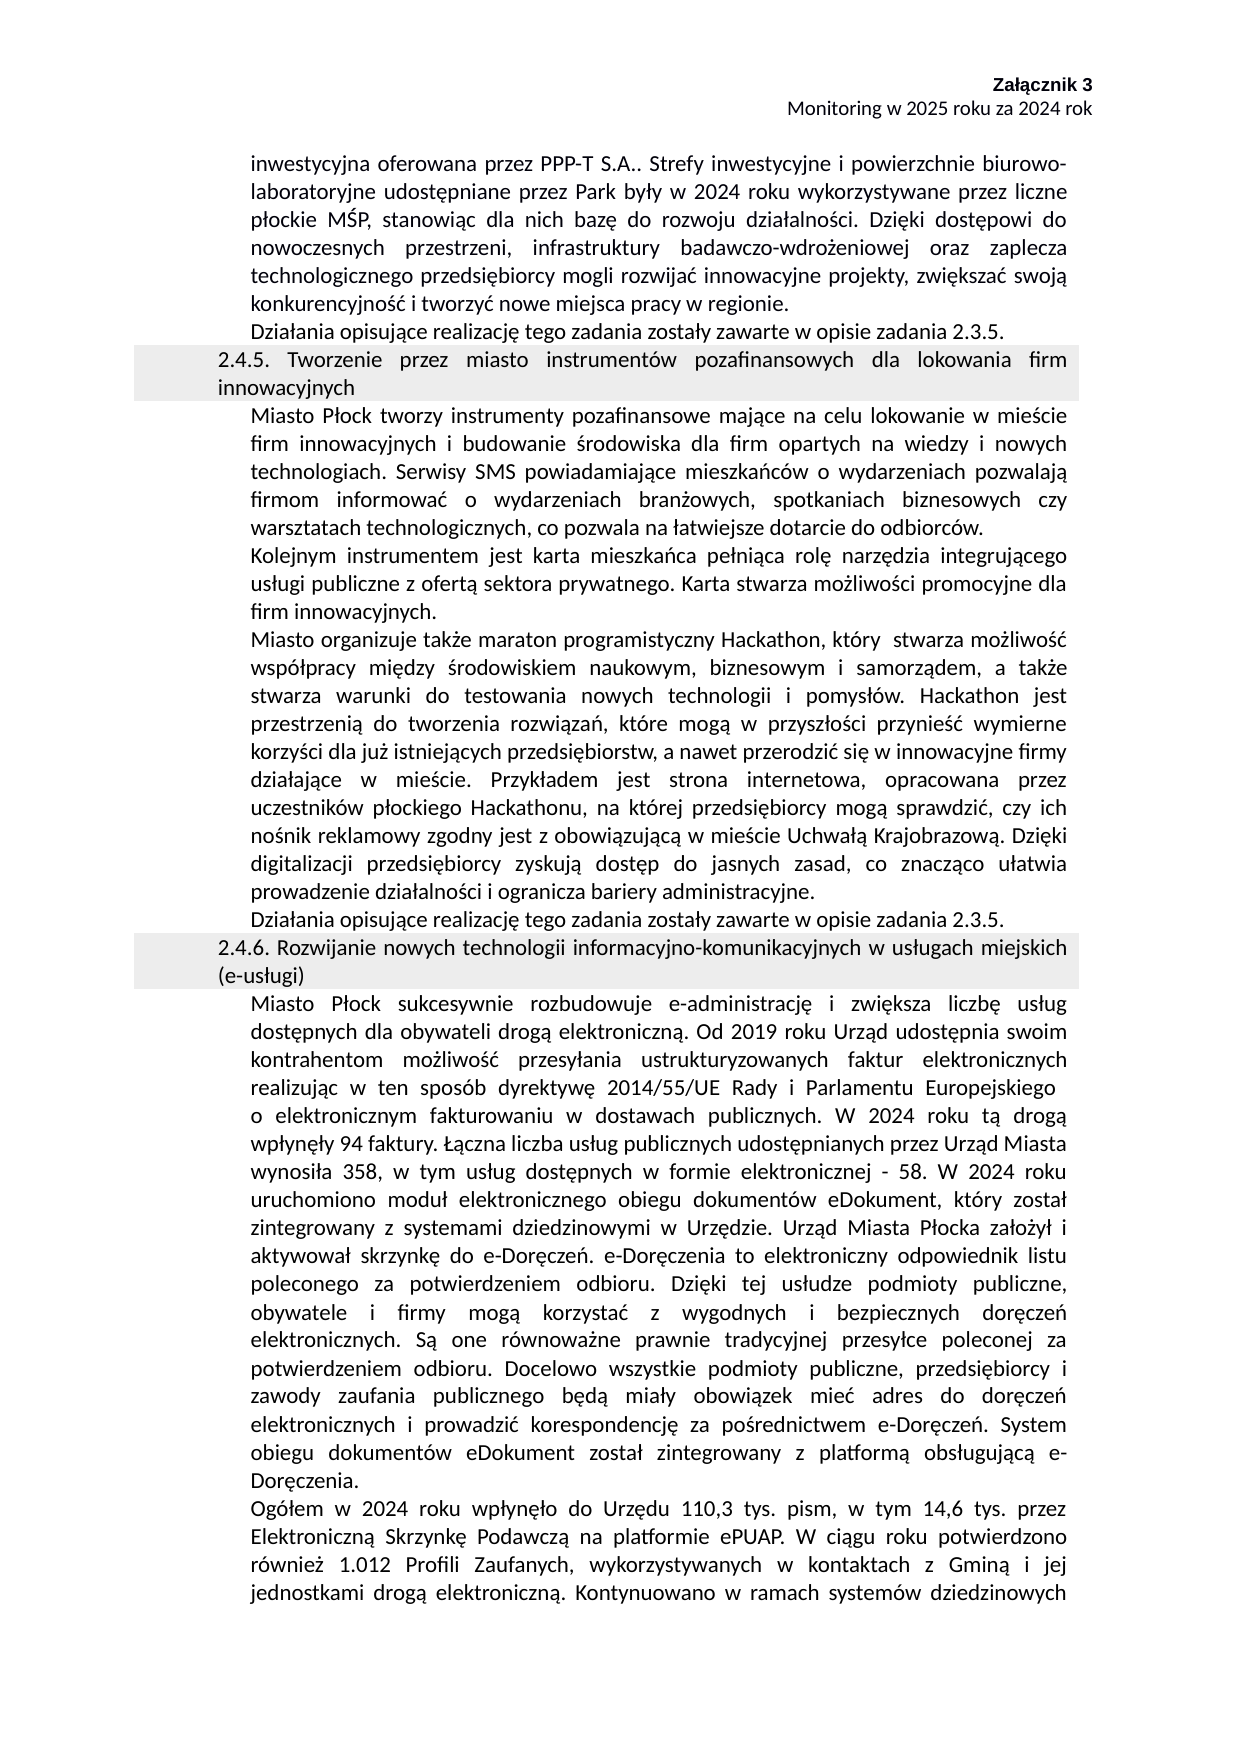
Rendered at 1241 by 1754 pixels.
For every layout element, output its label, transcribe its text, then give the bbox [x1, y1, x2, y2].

table_cell [134, 149, 166, 345]
table_cell [134, 401, 166, 933]
table_cell inwestycyjna oferowana przez PPP-T S.A.. Strefy inwestycyjne i powierzchnie biurowo-laboratoryjne udostępniane przez Park były w 2024 roku wykorzystywane przez liczne płockie MŚP, stanowiąc dla nich bazę do rozwoju działalności. Dzięki dostępowi do nowoczesnych przestrzeni, infrastruktury badawczo-wdrożeniowej oraz zaplecza technologicznego przedsiębiorcy mogli rozwijać innowacyjne projekty, zwiększać swoją konkurencyjność i tworzyć nowe miejsca pracy w regionie. Działania opisujące realizację tego zadania zostały zawarte w opisie zadania 2.3.5. [237, 149, 1079, 345]
table_cell [134, 933, 166, 989]
table_cell [166, 149, 204, 345]
table_cell [134, 989, 166, 1606]
table_cell [204, 401, 237, 933]
table_cell 2.4.5. Tworzenie przez miasto instrumentów pozafinansowych dla lokowania firm innowacyjnych [204, 345, 1079, 401]
table_cell [166, 345, 204, 401]
table_cell [166, 401, 204, 933]
table_cell [166, 989, 204, 1606]
table_cell 2.4.6. Rozwijanie nowych technologii informacyjno-komunikacyjnych w usługach miejskich (e-usługi) [204, 933, 1079, 989]
table_cell [166, 933, 204, 989]
table_cell Miasto Płock tworzy instrumenty pozafinansowe mające na celu lokowanie w mieście firm innowacyjnych i budowanie środowiska dla firm opartych na wiedzy i nowych technologiach. Serwisy SMS powiadamiające mieszkańców o wydarzeniach pozwalają firmom informować o wydarzeniach branżowych, spotkaniach biznesowych czy warsztatach technologicznych, co pozwala na łatwiejsze dotarcie do odbiorców. Kolejnym instrumentem jest karta mieszkańca pełniąca rolę narzędzia integrującego usługi publiczne z ofertą sektora prywatnego. Karta stwarza możliwości promocyjne dla firm innowacyjnych. Miasto organizuje także maraton programistyczny Hackathon, który stwarza możliwość współpracy między środowiskiem naukowym, biznesowym i samorządem, a także stwarza warunki do testowania nowych technologii i pomysłów. Hackathon jest przestrzenią do tworzenia rozwiązań, które mogą w przyszłości przynieść wymierne korzyści dla już istniejących przedsiębiorstw, a nawet przerodzić się w innowacyjne firmy działające w mieście. Przykładem jest strona internetowa, opracowana przez uczestników płockiego Hackathonu, na której przedsiębiorcy mogą sprawdzić, czy ich nośnik reklamowy zgodny jest z obowiązującą w mieście Uchwałą Krajobrazową. Dzięki digitalizacji przedsiębiorcy zyskują dostęp do jasnych zasad, co znacząco ułatwia prowadzenie działalności i ogranicza bariery administracyjne. Działania opisujące realizację tego zadania zostały zawarte w opisie zadania 2.3.5. [237, 401, 1079, 933]
table_cell [204, 989, 237, 1606]
table_cell Miasto Płock sukcesywnie rozbudowuje e-administrację i zwiększa liczbę usług dostępnych dla obywateli drogą elektroniczną. Od 2019 roku Urząd udostępnia swoim kontrahentom możliwość przesyłania ustrukturyzowanych faktur elektronicznych realizując w ten sposób dyrektywę 2014/55/UE Rady i Parlamentu Europejskiego o elektronicznym fakturowaniu w dostawach publicznych. W 2024 roku tą drogą wpłynęły 94 faktury. Łączna liczba usług publicznych udostępnianych przez Urząd Miasta wynosiła 358, w tym usług dostępnych w formie elektronicznej - 58. W 2024 roku uruchomiono moduł elektronicznego obiegu dokumentów eDokument, który został zintegrowany z systemami dziedzinowymi w Urzędzie. Urząd Miasta Płocka założył i aktywował skrzynkę do e-Doręczeń. e-Doręczenia to elektroniczny odpowiednik listu poleconego za potwierdzeniem odbioru. Dzięki tej usłudze podmioty publiczne, obywatele i firmy mogą korzystać z wygodnych i bezpiecznych doręczeń elektronicznych. Są one równoważne prawnie tradycyjnej przesyłce poleconej za potwierdzeniem odbioru. Docelowo wszystkie podmioty publiczne, przedsiębiorcy i zawody zaufania publicznego będą miały obowiązek mieć adres do doręczeń elektronicznych i prowadzić korespondencję za pośrednictwem e-Doręczeń. System obiegu dokumentów eDokument został zintegrowany z platformą obsługującą e-Doręczenia. Ogółem w 2024 roku wpłynęło do Urzędu 110,3 tys. pism, w tym 14,6 tys. przez Elektroniczną Skrzynkę Podawczą na platformie ePUAP. W ciągu roku potwierdzono również 1.012 Profili Zaufanych, wykorzystywanych w kontaktach z Gminą i jej jednostkami drogą elektroniczną. Kontynuowano w ramach systemów dziedzinowych wysyłanie decyzji o wymiarze podatku od nieruchomości. Tą drogą doręczono 707 decyzji. Urząd umożliwia również realizację płatności za podatek od nieruchomości za pomocą mechanizmu płatności on-line dostępnego dla mieszkańców od 2017 r. Urząd Miasta Płocka od 2023 r. uczestniczy w projekcie Naukowej i Akademickiej Sieci Komputerowej S46, którego celem jest podniesienie poziomu cyberbezpieczeństwa poprzez wzmocnienie technicznego i kompetencyjnego potencjału do zapobiegania i reagowania na incydenty. W 2024 roku zainstalowana została infrastruktura (dedykowane łącza oraz serwer) i Urząd został podłączony do systemu S46. S46 to system teleinformatyczny, który wspiera zgłaszanie i obsługę incydentów, wymianę informacji i współpracę pomiędzy uczestnikami krajowego systemu cyberbezpieczeństwa. Zapewnia również szacowanie ryzyka na poziomie krajowym i ostrzeganie o zagrożeniach cyberbezpieczeństwa. W 2024 roku Urząd realizował działania w ramach projektu „Cyberbezpieczny Samorząd” prowadzonego przez Centrum Projektów Polska Cyfrowa. Projekt ma na celu podniesienie bezpieczeństwa informacji w jednostkach samorządu terytorialnego przez poprawę odporności i umiejętność efektywnego przeciwdziałania oraz reagowania na incydenty w systemach informacyjnych. Otrzymane dofinansowanie przeznaczono na zakup, wdrożenie i konfigurację systemów, urządzeń i usług mających na celu podniesienie poziomu cyberbezpieczeństwa. Edukacja to obszar wrażliwy społecznie, zasługujący na promocję w nowoczesnym stylu i formie. Mieszkańcy miasta mogą drogą elektroniczną m.in. zgłaszać dzieci do przedszkoli, szkół podstawowych oraz szkół ponadgimnazjalnych. W placówkach oświatowych funkcjonują elektroniczne dzienniki, które umożliwiają monitorowanie postępów w nauce dzieci oraz ułatwiają kontakt z rodzicami. Mieszkańcy i odwiedzający Płock turyści mogą także korzystać ze znajdujących się na terenie miasta 18 punktów bezpłatnego, bezprzewodowego dostępu do sieci Internet. W ramach usługi strumieniowej transmisji udostępniany jest także obraz z trzech kamer, co daje możliwość obserwowania na żywo rynku Starego Miasta, panoramy Wisły i Wzgórza Tumskiego. Ponadto w Urzędzie Miasta Płocka w ramach e-usług publicznych Powiatowego Ośrodka Dokumentacji Geodezyjnej i Kartograficznej w Płocku funkcjonują następujące moduły: Portal Mapowy - e-usługa przeznaczona do przeglądania danych przestrzennych. Dedykowany jest wszystkim osobom wykorzystującym lub poszukującym informacji o nieruchomościach na terenie miasta Płocka. Główną zaletą modułu jest prezentowanie aktualnych danych pozyskiwanych z powiatowych baz danych: Ewidencji Gruntów i Budynków, Bazy Danych Obiektów Topograficznych, Geodezyjnej Ewidencji Sieci Uzbrojenia Terenu. Umożliwia użytkownikom: wyszukiwanie obiektów (działek, budynków), przeglądanie warstw o różnym zakresie tematycznym (sytuacja i rzeźba terenu, sieci uzbrojenia terenu, mapa glebowa), wykonywanie pomiarów na mapie (odległości, powierzchni) oraz podpięcie zewnętrznych serwisów internetowych (np. ortofotomapy, zasięgu zabytków, danych z baz Generalnej Dyrekcji Ochrony Środowiska, Głównego Urzędu Geodezji i Kartografii, Centralnej Bazy Danych Geologicznych, z OpenStreetMap, Banku Danych o Lasach itp.). Jednocześnie moduł umożliwia wizualne dokonanie analiz m.in. struktury władania gruntami, funkcji budynków, wysokości budynków, rodzaju użytków, rodzaju klas gruntów. Jest szeroko wykorzystywany zarówno przez mieszkańców miasta, osoby prawne wykorzystujące dane przestrzenne (m.in. spółdzielnie mieszkaniowe, deweloperów, projektantów), jak również pracowników UM Płocka; Portal Interesanta dedykowany jest wszystkim osobom korzystającym z danych państwowego zasobu geodezyjnego i kartograficznego. Umożliwia klientom za pomocą usług sieciowych złożenie wniosków o udostępnienie materiałów (m.in. wypisu z rejestru gruntów, wypisu z rejestru budynków, kopii mapy ewidencyjnej, kopii mapy zasadniczej); Portal Geodety - e-usługa przeznaczona dla geodetów wykonujących prace geodezyjne na terenie miasta, umożliwiająca: zgłoszenie nowej pracy geodezyjnej zgłoszenie uzupełniające, zamówienie i pobranie materiałów z państwowego zasobu geodezyjnego i kartograficznego, podglądu zbioru danych ewidencji gruntów i budynków. Portal usprawnił pracę i komunikację pomiędzy wykonawstwem geodezyjnym a Ośrodkiem Dokumentacji Geodezyjnej i Kartograficznej; Portal Komornika umożliwia komornikom za pomocą e-usługi dostęp do danych o nieruchomościach zgromadzonych w bazie danych ewidencji gruntów i budynków, w tym: przeglądanie, wyszukiwanie, zamawianie i uzyskiwanie informacji o dłużnikach niezbędnych zainteresowanym w prowadzonych postępowaniach egzekucyjnych; Portal Rzeczoznawcy umożliwia rzeczoznawcom za pomocą e-usługi dostęp do danych o nieruchomościach zgromadzonych w Rejestrze Cen Nieruchomości oraz zamówienie szczegółowych danych dot. wskazanych transakcji i przeglądanie aktów notarialnych po wcześniejszym wykupieniu wglądu do danej jednostki ewidencyjnej; Narada Koordynacyjna i Portal Projektanta umożliwiają projektantom i inwestorom korzystanie ze zdalnego dostępu do zasobów danych i informacji opisowych i geometrycznych Geodezyjnej Ewidencji Sieci Uzbrojenia Terenu oraz Bazy Danych Obiektów Topograficznych. Portal Projektanta stanowi e-usługę, dzięki której projektant może złożyć wniosek o uzgodnienie sieci. Do wniosku można dodać odpowiednie załączniki oraz określić położenie planowanego przyłącza. Portal Narada Koordynacyjna stanowi e-usługę przeznaczoną dla pracowników branż umożliwiającą uczestnictwo w zdalnej naradzie koordynacyjnej mającej na celu uzgadniania usytuowania projektowanych sieci uzbrojenia terenu. Po wdrożeniu portali uzgadnianie odbywa się wyłącznie w formie zdalnej. Miasto Płock było jednym z pierwszych powiatów, które wdrożyły elektroniczne prowadzenie narad koordynacyjnych; Portal Branżysty przeznaczony jest do zgłaszania nieprawidłowości w prowadzonej przez Ośrodek Dokumentacji Geodezyjnej i Kartograficznej bazie danych Geodezyjnej Ewidencji Sieci Uzbrojenia Terenu (GESUT). Wszystkie wymienione portale współpracują z portalami obsługi płatności elektronicznych, umożliwiając interesantom dokonanie płatności on-line. W 2024 roku zauważalny był duży wzrost liczby wniosków złożonych elektronicznie. Geodeci, komornicy, rzeczoznawcy majątkowi mają również możliwość samodzielnego pobrania danych i dokumentów. Statystyki wykazują również ciągły wzrost wykorzystania Portalu Mapowego przez użytkowników zewnętrznych. W Urzędzie Miasta Płocka funkcjonuje również system do obsługi Programu Płocka Karta Mieszkańca. System obejmuje portal oraz aplikację mobilną PŁOCKARTA. Program PKM skierowany jest do mieszkańców Płocka, którzy są w nim zameldowani albo płacą w mieście podatki. Uczestnictwo w Programie uprawnia do szeregu przywilejów, w tym zniżek oraz ulg w dostępie do usług miejskich. W Programie funkcjonują następujące pakiety: Pakiet Mieszkańca - to podstawowy Pakiet, obejmujący szereg zniżek. Chcąc przystąpić do Programu Płocka Karta Mieszkańca, każdy musi o niego zawnioskować. To pierwszy krok mieszkańca w całym Programie. Pakiet Komunikacyjny - to pakiet stworzony z myślą o pasażerach komunikacji miejskiej. Osoby, które posiadają Płocką Kartę Mieszkańca, mogą kupować bilety miesięczne taniej i wygodniej. Ten pakiet to elektroniczny bilet w telefonie. Pakiet Seniora - skierowany do osób mieszkających w Płocku, które ukończyły 65 lat. Pakiet, integruje uprawnienia i zniżki przysługujące w ramach programu „Płocka Karta Seniora”. Pakiet Familijny 3+ - obejmuje zniżki zgodnie z programem „Płocka Karta Familijna 3+”. Aby z niego skorzystać, rodzina musi składać się z minimum trójki dzieci do 18 roku życia lub do 25 w przypadku, gdy dziecko uczy się lub studiuje. Udział w Programie zadeklarowały miejskie jednostki organizacyjne, w tym instytucje kultury i spółki prawa handlowego z udziałem Miasta, które w ramach swojej działalności oferują usługi dla mieszkańców, oraz wiele podmiotów prywatnych. Łącznie pozyskano 73 partnerów oferujących zniżki na usługi i zakupy z najróżniejszych dziedzin życia, np.: zniżki na zakup okularów, serwis auta, skorzystanie z noclegu, usługi gastronomiczne i medyczne, a nawet kurs rozwoju własnej kreatywności. Posiadacze PKM mogą także korzystać z bezpłatnych 30 minut w Strefie Płatnego Parkowania oraz zniżek oferowanych przy korzystaniu z przejazdów autobusami Komunikacji Miejskiej - Płock Sp. z o.o. W minionym roku najliczniej wykorzystywaną usługą w Programie była Strefa Płatnego Parkowania - blisko 85 tys. biletów parkingowych zostało pobranych w aplikacji. Bardzo dużą popularnością cieszą się również zakupy biletów Komunikacji Miejskiej. Z poziomu aplikacji w 2024 roku zostało kupionych ponad 33 tys. biletów jednorazowych. Dzięki PKM płocczanie chętnie korzystali również ze zniżek przy zakupie biletów wstępu do ogrodu zoologicznego (ponad 2,6 tys. osób) i obiektów sportowych zarządzanych przez MOSiR Sp. z o.o. (blisko 1,3 tys. osób) czy tankując na Stacjach Paliw E-CO (prawie 900 osób). W Urzędzie Miasta jest wdrożony, utrzymywany i rozwijany Zintegrowany System Zarządzania (ZSZ) według norm PN-EN ISO 9001:2015, PN-EN ISO 14001:2015, PN-ISO 45001:2018-06, PN-EN ISO/IEC 27001. Co roku odbywają się przeglądy ZSZ przez kierownictwo oraz audyty wewnętrzne i zewnętrzne. ZSZ jest certyfikowany przez niezależną firmę zewnętrzną akredytowaną przez Polskie Centrum Akredytacji. [237, 989, 1079, 1606]
table_cell [204, 149, 237, 345]
table_cell [134, 345, 166, 401]
